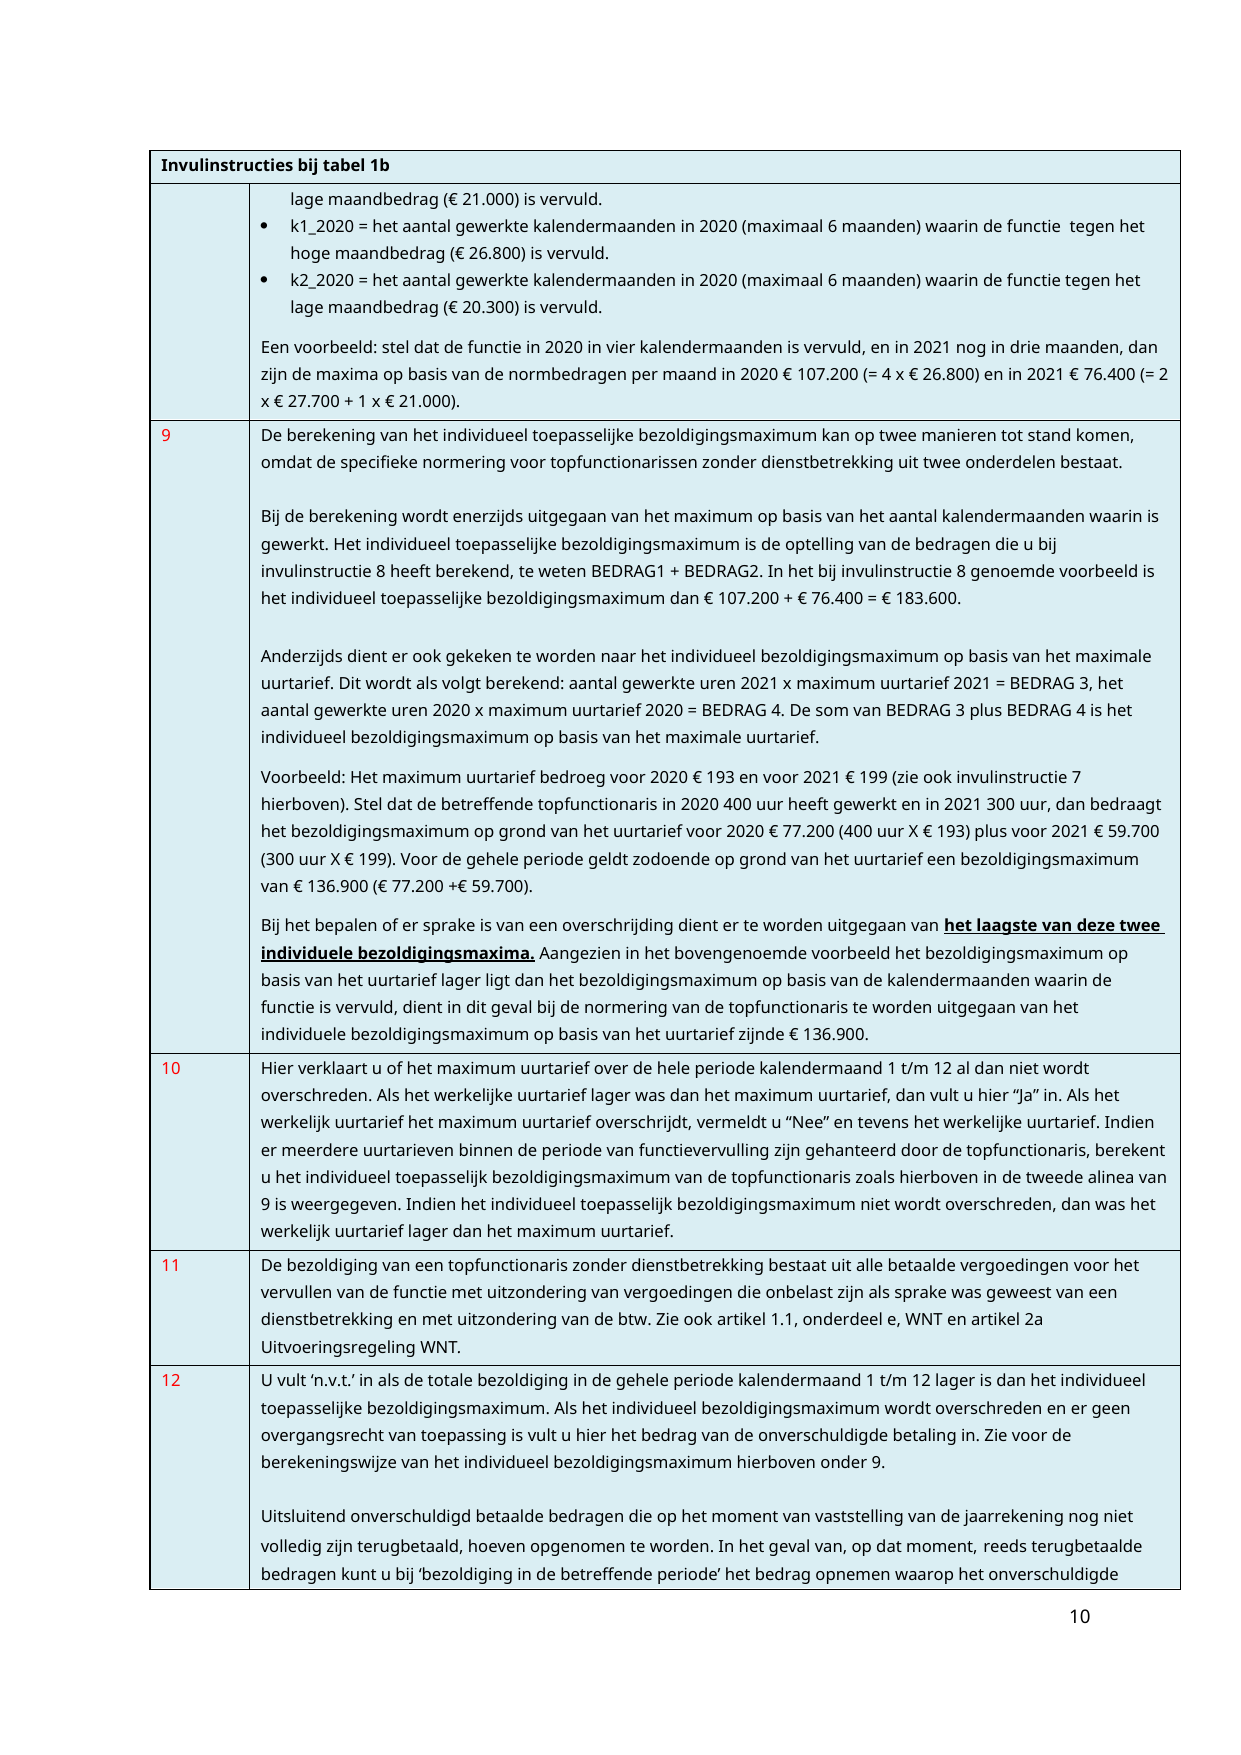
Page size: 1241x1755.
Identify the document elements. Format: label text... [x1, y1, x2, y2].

table_cell 10 [151, 1054, 249, 1250]
table_cell U vult ‘n.v.t.’ in als de totale bezoldiging in de gehele periode kalendermaand 1 t/m 12 lager is dan het individueel toepasselijke bezoldigingsmaximum. Als het individueel bezoldigingsmaximum wordt overschreden en er geen overgangsrecht van toepassing is vult u hier het bedrag van de onverschuldigde betaling in. Zie voor de berekeningswijze van het individueel bezoldigingsmaximum hierboven onder 9. Uitsluitend onverschuldigd betaalde bedragen die op het moment van vaststelling van de jaarrekening nog niet volledig zijn terugbetaald, hoeven opgenomen te worden. In het geval van, op dat moment, reeds terugbetaalde bedragen kunt u bij ‘bezoldiging in de betreffende periode’ het bedrag opnemen waarop het onverschuldigde [250, 1366, 1180, 1588]
table_cell De bezoldiging van een topfunctionaris zonder dienstbetrekking bestaat uit alle betaalde vergoedingen voor het vervullen van de functie met uitzondering van vergoedingen die onbelast zijn als sprake was geweest van een dienstbetrekking en met uitzondering van de btw. Zie ook artikel 1.1, onderdeel e, WNT en artikel 2a Uitvoeringsregeling WNT. [250, 1251, 1180, 1365]
table_cell 12 [151, 1366, 249, 1588]
table_cell 9 [151, 421, 249, 1053]
table_cell lage maandbedrag (€ 21.000) is vervuld. k1_2020 = het aantal gewerkte kalendermaanden in 2020 (maximaal 6 maanden) waarin de functie tegen het hoge maandbedrag (€ 26.800) is vervuld. k2_2020 = het aantal gewerkte kalendermaanden in 2020 (maximaal 6 maanden) waarin de functie tegen het lage maandbedrag (€ 20.300) is vervuld. Een voorbeeld: stel dat de functie in 2020 in vier kalendermaanden is vervuld, en in 2021 nog in drie maanden, dan zijn de maxima op basis van de normbedragen per maand in 2020 € 107.200 (= 4 x € 26.800) en in 2021 € 76.400 (= 2 x € 27.700 + 1 x € 21.000). [250, 184, 1180, 419]
table_cell 11 [151, 1251, 249, 1365]
table_cell De berekening van het individueel toepasselijke bezoldigingsmaximum kan op twee manieren tot stand komen, omdat de specifieke normering voor topfunctionarissen zonder dienstbetrekking uit twee onderdelen bestaat. Bij de berekening wordt enerzijds uitgegaan van het maximum op basis van het aantal kalendermaanden waarin is gewerkt. Het individueel toepasselijke bezoldigingsmaximum is de optelling van de bedragen die u bij invulinstructie 8 heeft berekend, te weten BEDRAG1 + BEDRAG2. In het bij invulinstructie 8 genoemde voorbeeld is het individueel toepasselijke bezoldigingsmaximum dan € 107.200 + € 76.400 = € 183.600. Anderzijds dient er ook gekeken te worden naar het individueel bezoldigingsmaximum op basis van het maximale uurtarief. Dit wordt als volgt berekend: aantal gewerkte uren 2021 x maximum uurtarief 2021 = BEDRAG 3, het aantal gewerkte uren 2020 x maximum uurtarief 2020 = BEDRAG 4. De som van BEDRAG 3 plus BEDRAG 4 is het individueel bezoldigingsmaximum op basis van het maximale uurtarief. Voorbeeld: Het maximum uurtarief bedroeg voor 2020 € 193 en voor 2021 € 199 (zie ook invulinstructie 7 hierboven). Stel dat de betreffende topfunctionaris in 2020 400 uur heeft gewerkt en in 2021 300 uur, dan bedraagt het bezoldigingsmaximum op grond van het uurtarief voor 2020 € 77.200 (400 uur X € 193) plus voor 2021 € 59.700 (300 uur X € 199). Voor de gehele periode geldt zodoende op grond van het uurtarief een bezoldigingsmaximum van € 136.900 (€ 77.200 +€ 59.700). Bij het bepalen of er sprake is van een overschrijding dient er te worden uitgegaan van het laagste van deze twee individuele bezoldigingsmaxima. Aangezien in het bovengenoemde voorbeeld het bezoldigingsmaximum op basis van het uurtarief lager ligt dan het bezoldigingsmaximum op basis van de kalendermaanden waarin de functie is vervuld, dient in dit geval bij de normering van de topfunctionaris te worden uitgegaan van het individuele bezoldigingsmaximum op basis van het uurtarief zijnde € 136.900. [250, 421, 1180, 1053]
table_cell [151, 184, 249, 419]
table_cell Hier verklaart u of het maximum uurtarief over de hele periode kalendermaand 1 t/m 12 al dan niet wordt overschreden. Als het werkelijke uurtarief lager was dan het maximum uurtarief, dan vult u hier “Ja” in. Als het werkelijk uurtarief het maximum uurtarief overschrijdt, vermeldt u “Nee” en tevens het werkelijke uurtarief. Indien er meerdere uurtarieven binnen de periode van functievervulling zijn gehanteerd door de topfunctionaris, berekent u het individueel toepasselijk bezoldigingsmaximum van de topfunctionaris zoals hierboven in de tweede alinea van 9 is weergegeven. Indien het individueel toepasselijk bezoldigingsmaximum niet wordt overschreden, dan was het werkelijk uurtarief lager dan het maximum uurtarief. [250, 1054, 1180, 1250]
table_header Invulinstructies bij tabel 1b [151, 151, 1180, 183]
